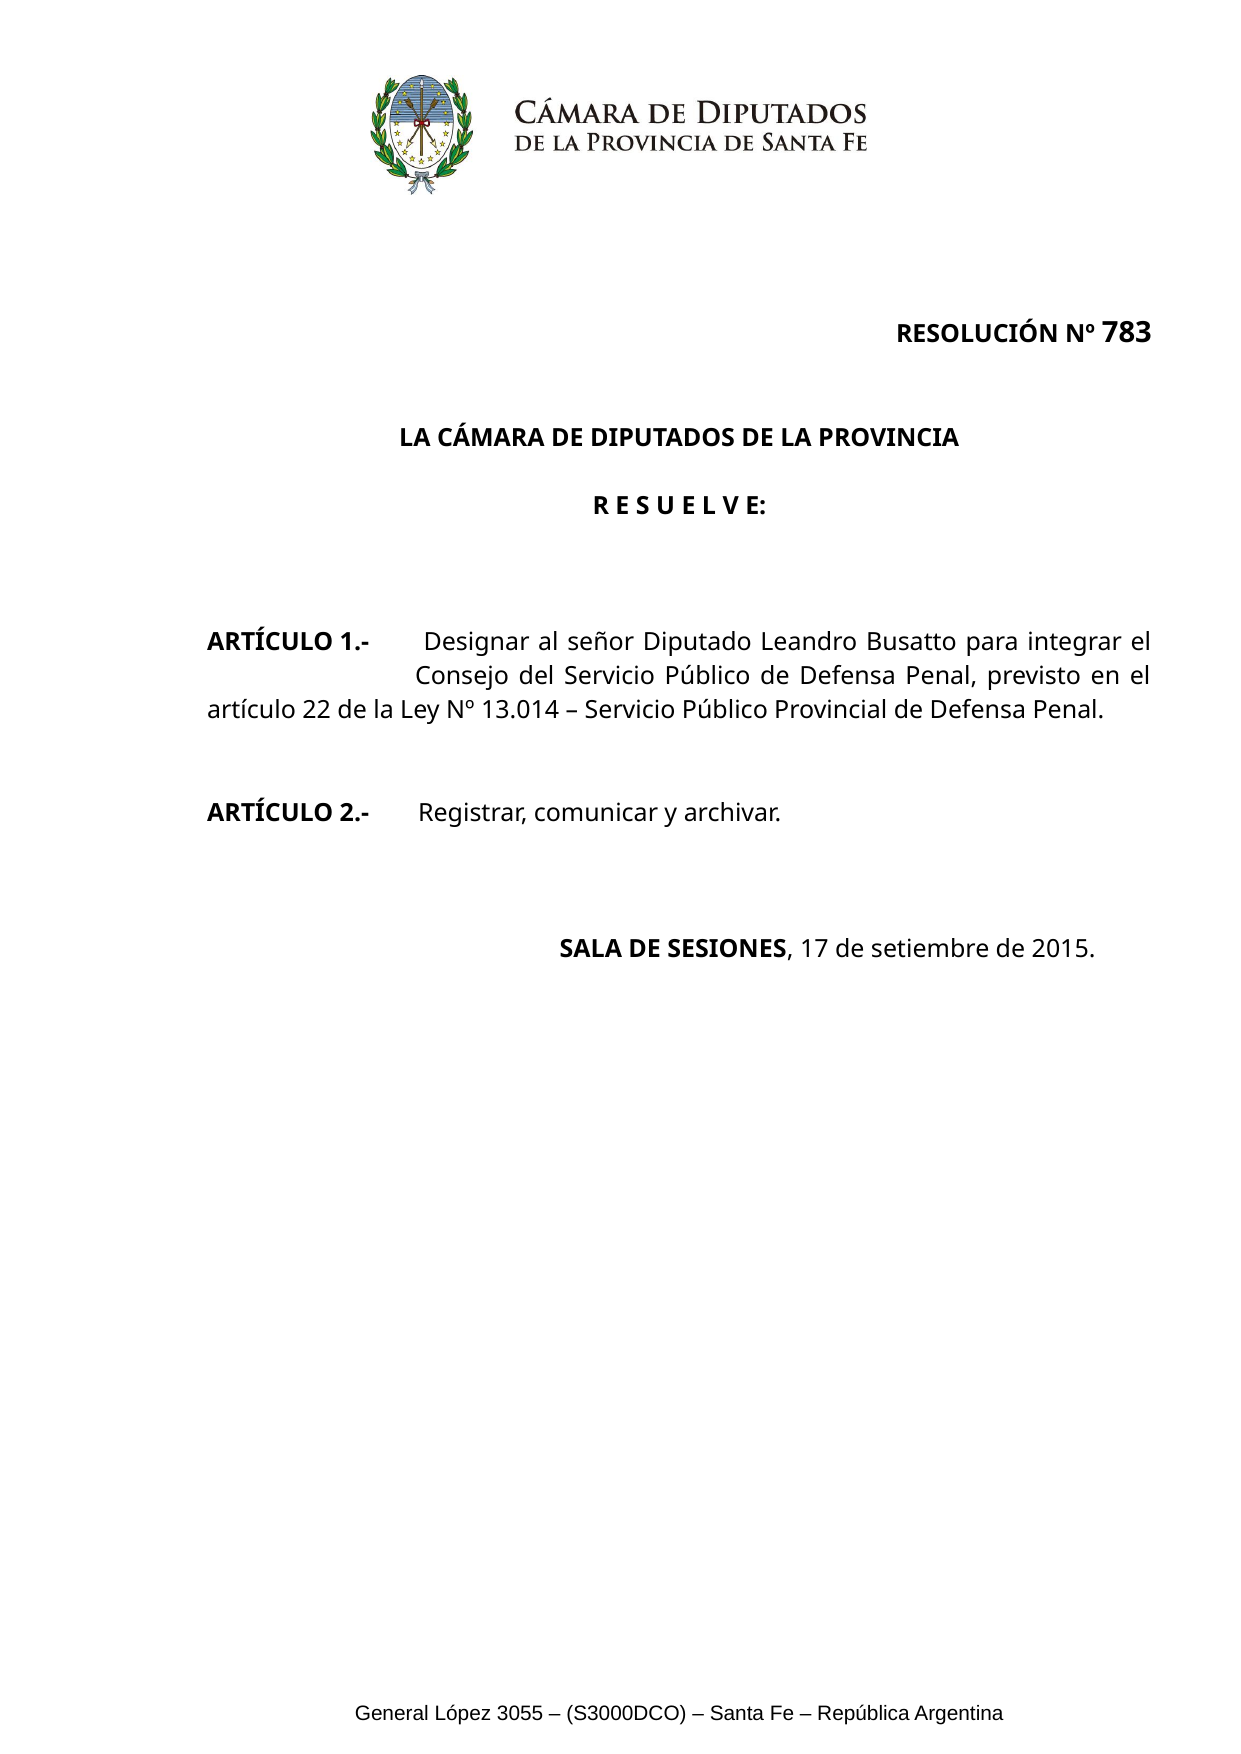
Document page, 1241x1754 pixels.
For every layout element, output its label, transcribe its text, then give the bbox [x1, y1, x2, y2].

table_header ARTÍCULO 2.- [207, 794, 418, 844]
text Registrar, comunicar y archivar. [418, 794, 1152, 828]
table_header ARTÍCULO 1.- [207, 624, 415, 674]
picture [370, 75, 867, 199]
text LA CÁMARA DE DIPUTADOS DE LA PROVINCIA [207, 419, 1152, 454]
text RESOLUCIÓN Nº 783 [207, 312, 1152, 351]
text R E S U E L V E: [207, 488, 1152, 522]
text SALA DE SESIONES, 17 de setiembre de 2015. [502, 931, 1152, 964]
text Designar al señor Diputado Leandro Busatto para integrar el Consejo del Servicio Público de Defensa Penal, previsto en el artículo 22 de la Ley Nº 13.014 – Servicio Público Provincial de Defensa Penal. [207, 624, 1152, 726]
